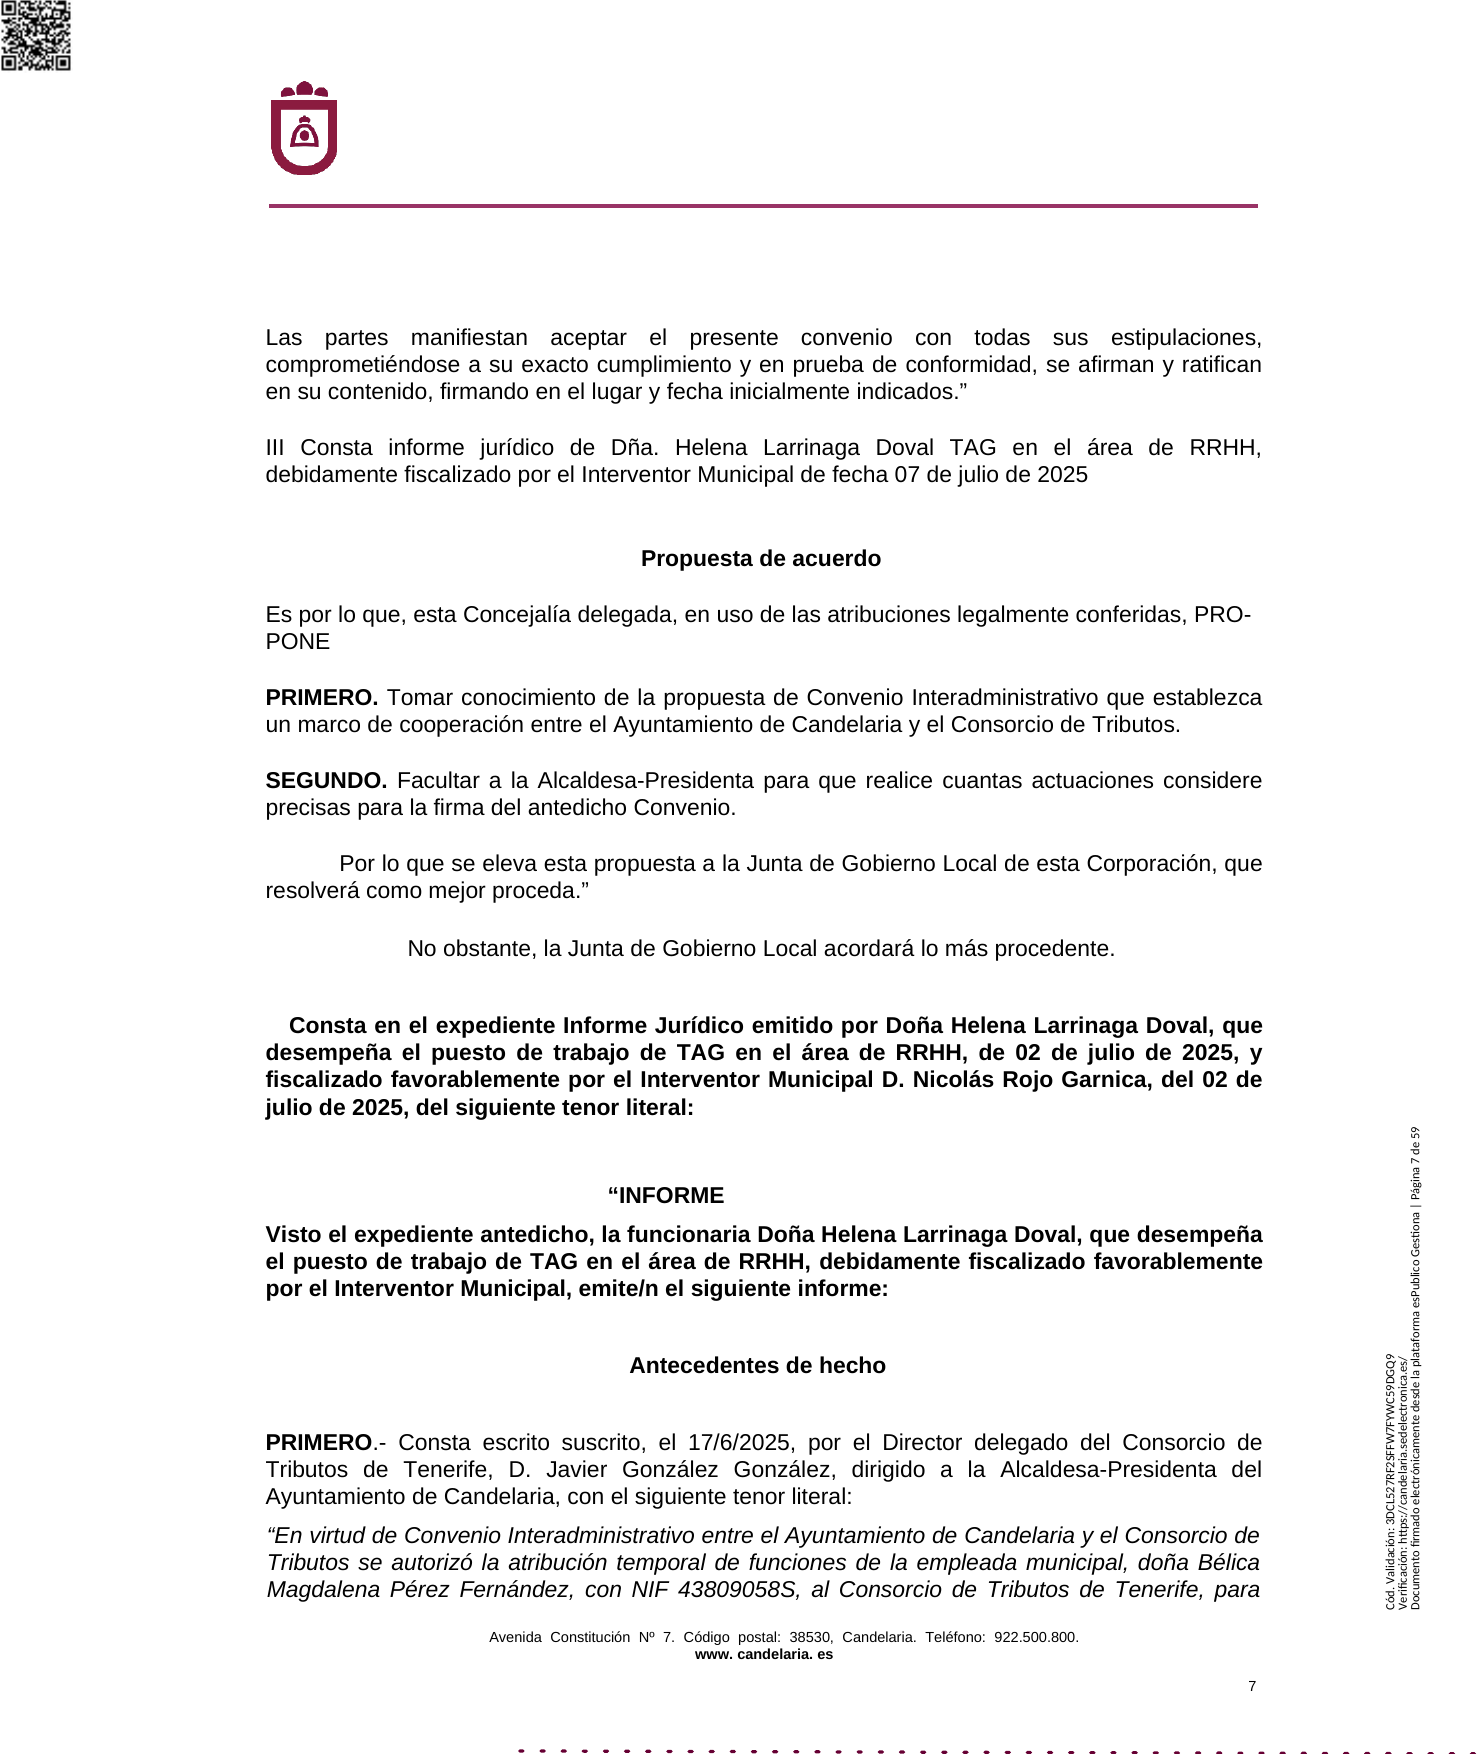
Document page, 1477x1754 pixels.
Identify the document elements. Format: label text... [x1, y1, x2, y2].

text PRIMERO.- Consta escrito suscrito, el 17/6/2025, por el Director delegado del Consorcio de Tributos de Tenerife, D. Javier González González, dirigido a la Alcaldesa-Presidenta del Ayuntamiento de Candelaria, con el siguiente tenor literal: [265, 1429, 1263, 1509]
subtitle Propuesta de acuerdo [251, 544, 1277, 571]
subtitle Antecedentes de hecho [251, 1352, 1277, 1378]
text “En virtud de Convenio Interadministrativo entre el Ayuntamiento de Candelaria y el Consorcio de Tributos se autorizó la atribución temporal de funciones de la empleada municipal, doña Bélica Magdalena Pérez Fernández, con NIF 43809058S, al Consorcio de Tributos de Tenerife, para [267, 1522, 1263, 1603]
text PONE [265, 628, 1263, 655]
text Las partes manifiestan aceptar el presente convenio con todas sus estipulaciones, comprometiéndose a su exacto cumplimiento y en prueba de conformidad, se afirman y ratifican en su contenido, firmando en el lugar y fecha inicialmente indicados.” [265, 324, 1263, 404]
text No obstante, la Junta de Gobierno Local acordará lo más procedente. [261, 935, 1268, 961]
text Visto el expediente antedicho, la funcionaria Doña Helena Larrinaga Doval, que desempeña el puesto de trabajo de TAG en el área de RRHH, debidamente fiscalizado favorablemente por el Interventor Municipal, emite/n el siguiente informe: [265, 1221, 1264, 1301]
text SEGUNDO. Facultar a la Alcaldesa-Presidenta para que realice cuantas actuaciones considere precisas para la firma del antedicho Convenio. [265, 767, 1263, 820]
text Consta en el expediente Informe Jurídico emitido por Doña Helena Larrinaga Doval, que desempeña el puesto de trabajo de TAG en el área de RRHH, de 02 de julio de 2025, y fiscalizado favorablemente por el Interventor Municipal D. Nicolás Rojo Garnica, del 02 de julio de 2025, del siguiente tenor literal: [265, 1012, 1264, 1120]
subtitle “INFORME [252, 1182, 1137, 1209]
text Es por lo que, esta Concejalía delegada, en uso de las atribuciones legalmente conferidas, PRO- [265, 601, 1263, 627]
text PRIMERO. Tomar conocimiento de la propuesta de Convenio Interadministrativo que establezca un marco de cooperación entre el Ayuntamiento de Candelaria y el Consorcio de Tributos. [265, 684, 1263, 737]
text III Consta informe jurídico de Dña. Helena Larrinaga Doval TAG en el área de RRHH, debidamente fiscalizado por el Interventor Municipal de fecha 07 de julio de 2025 [265, 433, 1263, 487]
text Por lo que se eleva esta propuesta a la Junta de Gobierno Local de esta Corporación, que resolverá como mejor proceda.” [265, 850, 1263, 903]
